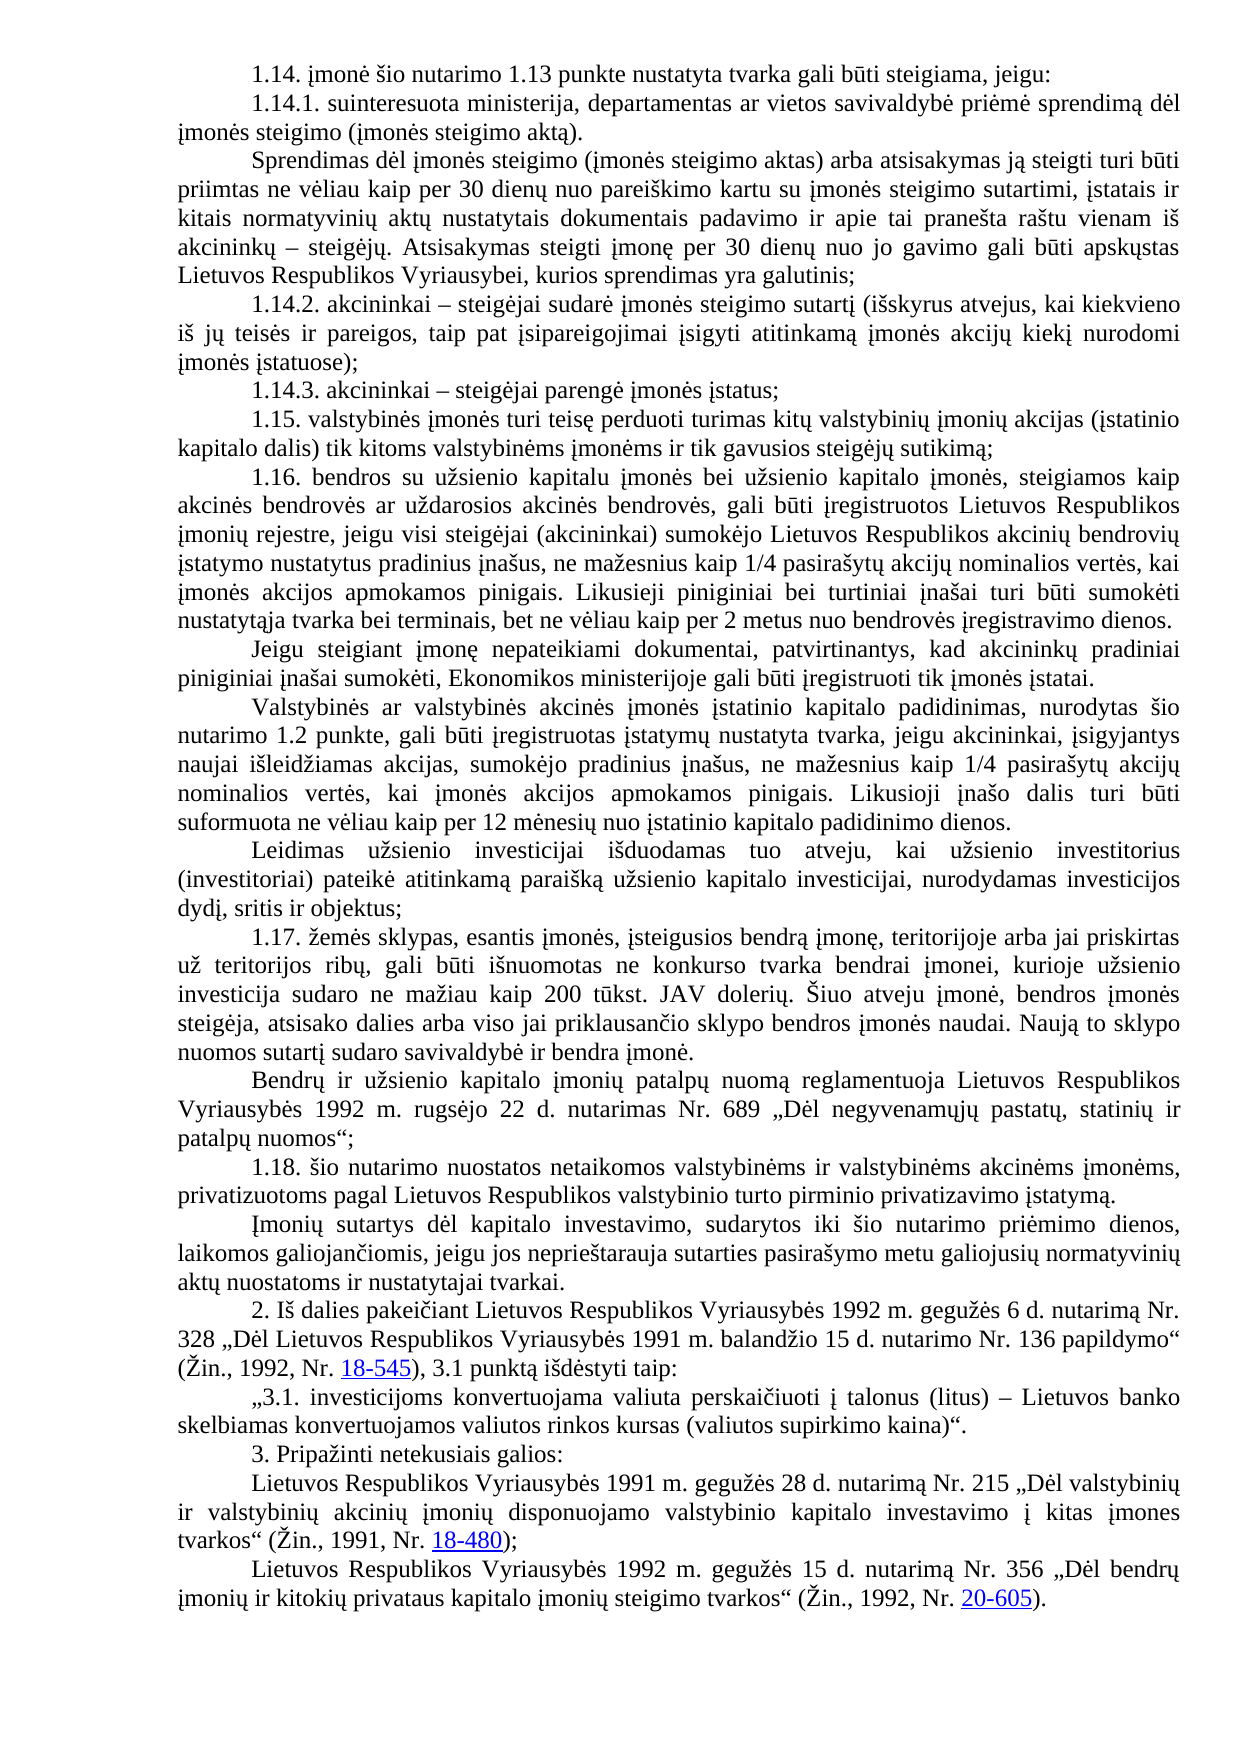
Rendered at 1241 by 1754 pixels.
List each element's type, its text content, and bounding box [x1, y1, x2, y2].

text 1.14.3. akcininkai – steigėjai parengė įmonės įstatus; [177, 375, 1181, 404]
text Lietuvos Respublikos Vyriausybės 1992 m. gegužės 15 d. nutarimą Nr. 356 „Dėl bendrų įmonių ir kitokių privataus kapitalo įmonių steigimo tvarkos“ (Žin., 1992, Nr. 20-605). [177, 1554, 1181, 1612]
text 1.14.1. suinteresuota ministerija, departamentas ar vietos savivaldybė priėmė sprendimą dėl įmonės steigimo (įmonės steigimo aktą). [177, 88, 1181, 145]
text 1.15. valstybinės įmonės turi teisę perduoti turimas kitų valstybinių įmonių akcijas (įstatinio kapitalo dalis) tik kitoms valstybinėms įmonėms ir tik gavusios steigėjų sutikimą; [177, 404, 1181, 462]
text Valstybinės ar valstybinės akcinės įmonės įstatinio kapitalo padidinimas, nurodytas šio nutarimo 1.2 punkte, gali būti įregistruotas įstatymų nustatyta tvarka, jeigu akcininkai, įsigyjantys naujai išleidžiamas akcijas, sumokėjo pradinius įnašus, ne mažesnius kaip 1/4 pasirašytų akcijų nominalios vertės, kai įmonės akcijos apmokamos pinigais. Likusioji įnašo dalis turi būti suformuota ne vėliau kaip per 12 mėnesių nuo įstatinio kapitalo padidinimo dienos. [177, 692, 1181, 835]
text Lietuvos Respublikos Vyriausybės 1991 m. gegužės 28 d. nutarimą Nr. 215 „Dėl valstybinių ir valstybinių akcinių įmonių disponuojamo valstybinio kapitalo investavimo į kitas įmones tvarkos“ (Žin., 1991, Nr. 18-480); [177, 1468, 1181, 1554]
text 1.18. šio nutarimo nuostatos netaikomos valstybinėms ir valstybinėms akcinėms įmonėms, privatizuotoms pagal Lietuvos Respublikos valstybinio turto pirminio privatizavimo įstatymą. [177, 1152, 1181, 1209]
text 1.14.2. akcininkai – steigėjai sudarė įmonės steigimo sutartį (išskyrus atvejus, kai kiekvieno iš jų teisės ir pareigos, taip pat įsipareigojimai įsigyti atitinkamą įmonės akcijų kiekį nurodomi įmonės įstatuose); [177, 289, 1181, 375]
text 1.17. žemės sklypas, esantis įmonės, įsteigusios bendrą įmonę, teritorijoje arba jai priskirtas už teritorijos ribų, gali būti išnuomotas ne konkurso tvarka bendrai įmonei, kurioje užsienio investicija sudaro ne mažiau kaip 200 tūkst. JAV dolerių. Šiuo atveju įmonė, bendros įmonės steigėja, atsisako dalies arba viso jai priklausančio sklypo bendros įmonės naudai. Naują to sklypo nuomos sutartį sudaro savivaldybė ir bendra įmonė. [177, 922, 1181, 1065]
text Jeigu steigiant įmonę nepateikiami dokumentai, patvirtinantys, kad akcininkų pradiniai piniginiai įnašai sumokėti, Ekonomikos ministerijoje gali būti įregistruoti tik įmonės įstatai. [177, 634, 1181, 692]
text Įmonių sutartys dėl kapitalo investavimo, sudarytos iki šio nutarimo priėmimo dienos, laikomos galiojančiomis, jeigu jos neprieštarauja sutarties pasirašymo metu galiojusių normatyvinių aktų nuostatoms ir nustatytajai tvarkai. [177, 1209, 1181, 1295]
text 1.14. įmonė šio nutarimo 1.13 punkte nustatyta tvarka gali būti steigiama, jeigu: [177, 59, 1181, 88]
text 1.16. bendros su užsienio kapitalu įmonės bei užsienio kapitalo įmonės, steigiamos kaip akcinės bendrovės ar uždarosios akcinės bendrovės, gali būti įregistruotos Lietuvos Respublikos įmonių rejestre, jeigu visi steigėjai (akcininkai) sumokėjo Lietuvos Respublikos akcinių bendrovių įstatymo nustatytus pradinius įnašus, ne mažesnius kaip 1/4 pasirašytų akcijų nominalios vertės, kai įmonės akcijos apmokamos pinigais. Likusieji piniginiai bei turtiniai įnašai turi būti sumokėti nustatytąja tvarka bei terminais, bet ne vėliau kaip per 2 metus nuo bendrovės įregistravimo dienos. [177, 462, 1181, 634]
text Sprendimas dėl įmonės steigimo (įmonės steigimo aktas) arba atsisakymas ją steigti turi būti priimtas ne vėliau kaip per 30 dienų nuo pareiškimo kartu su įmonės steigimo sutartimi, įstatais ir kitais normatyvinių aktų nustatytais dokumentais padavimo ir apie tai pranešta raštu vienam iš akcininkų – steigėjų. Atsisakymas steigti įmonę per 30 dienų nuo jo gavimo gali būti apskųstas Lietuvos Respublikos Vyriausybei, kurios sprendimas yra galutinis; [177, 145, 1181, 289]
text „3.1. investicijoms konvertuojama valiuta perskaičiuoti į talonus (litus) – Lietuvos banko skelbiamas konvertuojamos valiutos rinkos kursas (valiutos supirkimo kaina)“. [177, 1382, 1181, 1439]
text Bendrų ir užsienio kapitalo įmonių patalpų nuomą reglamentuoja Lietuvos Respublikos Vyriausybės 1992 m. rugsėjo 22 d. nutarimas Nr. 689 „Dėl negyvenamųjų pastatų, statinių ir patalpų nuomos“; [177, 1065, 1181, 1152]
text 3. Pripažinti netekusiais galios: [177, 1439, 1181, 1468]
text 2. Iš dalies pakeičiant Lietuvos Respublikos Vyriausybės 1992 m. gegužės 6 d. nutarimą Nr. 328 „Dėl Lietuvos Respublikos Vyriausybės 1991 m. balandžio 15 d. nutarimo Nr. 136 papildymo“ (Žin., 1992, Nr. 18-545), 3.1 punktą išdėstyti taip: [177, 1295, 1181, 1382]
text Leidimas užsienio investicijai išduodamas tuo atveju, kai užsienio investitorius (investitoriai) pateikė atitinkamą paraišką užsienio kapitalo investicijai, nurodydamas investicijos dydį, sritis ir objektus; [177, 835, 1181, 922]
